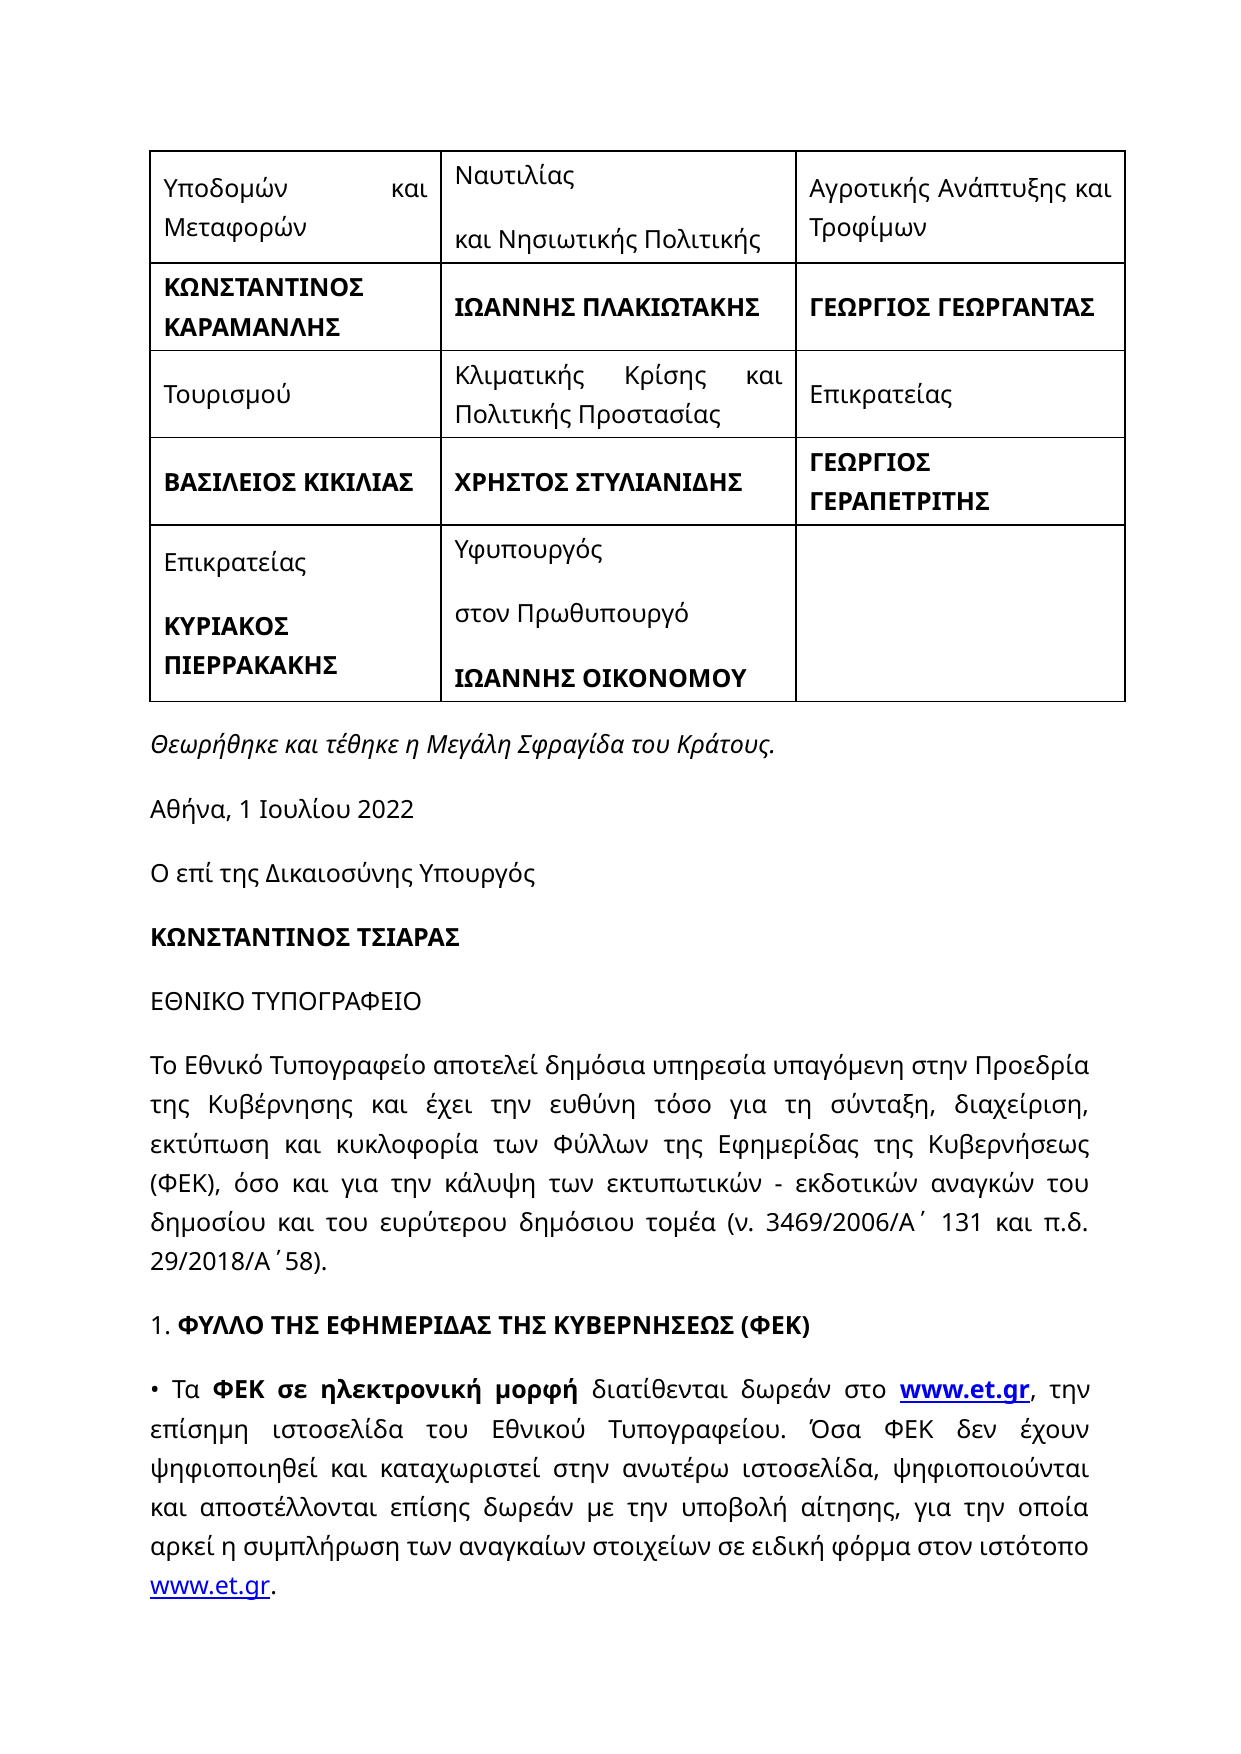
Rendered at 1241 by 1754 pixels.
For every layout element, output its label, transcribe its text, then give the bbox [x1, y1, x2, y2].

table_cell Επικρατείας [797, 351, 1124, 437]
text Θεωρήθηκε και τέθηκε η Μεγάλη Σφραγίδα του Κράτους. [150, 727, 1090, 761]
table_cell Υφυπουργός στον Πρωθυπουργό ΙΩΑΝΝΗΣ ΟΙΚΟΝΟΜΟΥ [442, 526, 795, 701]
table_cell Ναυτιλίας και Νησιωτικής Πολιτικής [442, 152, 795, 262]
table_cell [797, 526, 1124, 701]
text ΕΘΝΙΚΟ ΤΥΠΟΓΡΑΦΕΙΟ [150, 984, 1090, 1018]
text Αθήνα, 1 Ιουλίου 2022 [150, 791, 1090, 825]
text 1. ΦΥΛΛΟ ΤΗΣ ΕΦΗΜΕΡΙΔΑΣ ΤΗΣ ΚΥΒΕΡΝΗΣΕΩΣ (ΦΕΚ) [150, 1308, 1090, 1342]
table_cell ΧΡΗΣΤΟΣ ΣΤΥΛΙΑΝΙΔΗΣ [442, 438, 795, 524]
text • Τα ΦΕΚ σε ηλεκτρονική μορφή διατίθενται δωρεάν στο www.et.gr, την επίσημη ιστοσελίδα του Εθνικού Τυπογραφείου. Όσα ΦΕΚ δεν έχουν ψηφιοποιηθεί και καταχωριστεί στην ανωτέρω ιστοσελίδα, ψηφιοποιούνται και αποστέλλονται επίσης δωρεάν με την υποβολή αίτησης, για την οποία αρκεί η συμπλήρωση των αναγκαίων στοιχείων σε ειδική φόρμα στον ιστότοπο www.et.gr. [150, 1372, 1090, 1602]
table_cell Κλιματικής Κρίσης και Πολιτικής Προστασίας [442, 351, 795, 437]
table_cell Αγροτικής Ανάπτυξης και Τροφίμων [797, 152, 1124, 262]
text ΚΩΝΣΤΑΝΤΙΝΟΣ ΤΣΙΑΡΑΣ [150, 920, 1090, 954]
table_cell Υποδομών και Μεταφορών [151, 152, 440, 262]
table_cell Επικρατείας ΚΥΡΙΑΚΟΣ ΠΙΕΡΡΑΚΑΚΗΣ [151, 526, 440, 701]
table_cell ΓΕΩΡΓΙΟΣ ΓΕΡΑΠΕΤΡΙΤΗΣ [797, 438, 1124, 524]
table_cell ΒΑΣΙΛΕΙΟΣ ΚΙΚΙΛΙΑΣ [151, 438, 440, 524]
text Ο επί της Δικαιοσύνης Υπουργός [150, 856, 1090, 889]
table_cell ΚΩΝΣΤΑΝΤΙΝΟΣ ΚΑΡΑΜΑΝΛΗΣ [151, 264, 440, 349]
table_cell ΙΩΑΝΝΗΣ ΠΛΑΚΙΩΤΑΚΗΣ [442, 264, 795, 349]
table_cell Τουρισμού [151, 351, 440, 437]
table_cell ΓΕΩΡΓΙΟΣ ΓΕΩΡΓΑΝΤΑΣ [797, 264, 1124, 349]
text Το Εθνικό Τυπογραφείο αποτελεί δημόσια υπηρεσία υπαγόμενη στην Προεδρία της Κυβέρνησης και έχει την ευθύνη τόσο για τη σύνταξη, διαχείριση, εκτύπωση και κυκλοφορία των Φύλλων της Εφημερίδας της Κυβερνήσεως (ΦΕΚ), όσο και για την κάλυψη των εκτυπωτικών - εκδοτικών αναγκών του δημοσίου και του ευρύτερου δημόσιου τομέα (ν. 3469/2006/Α΄ 131 και π.δ. 29/2018/Α΄58). [150, 1048, 1090, 1278]
